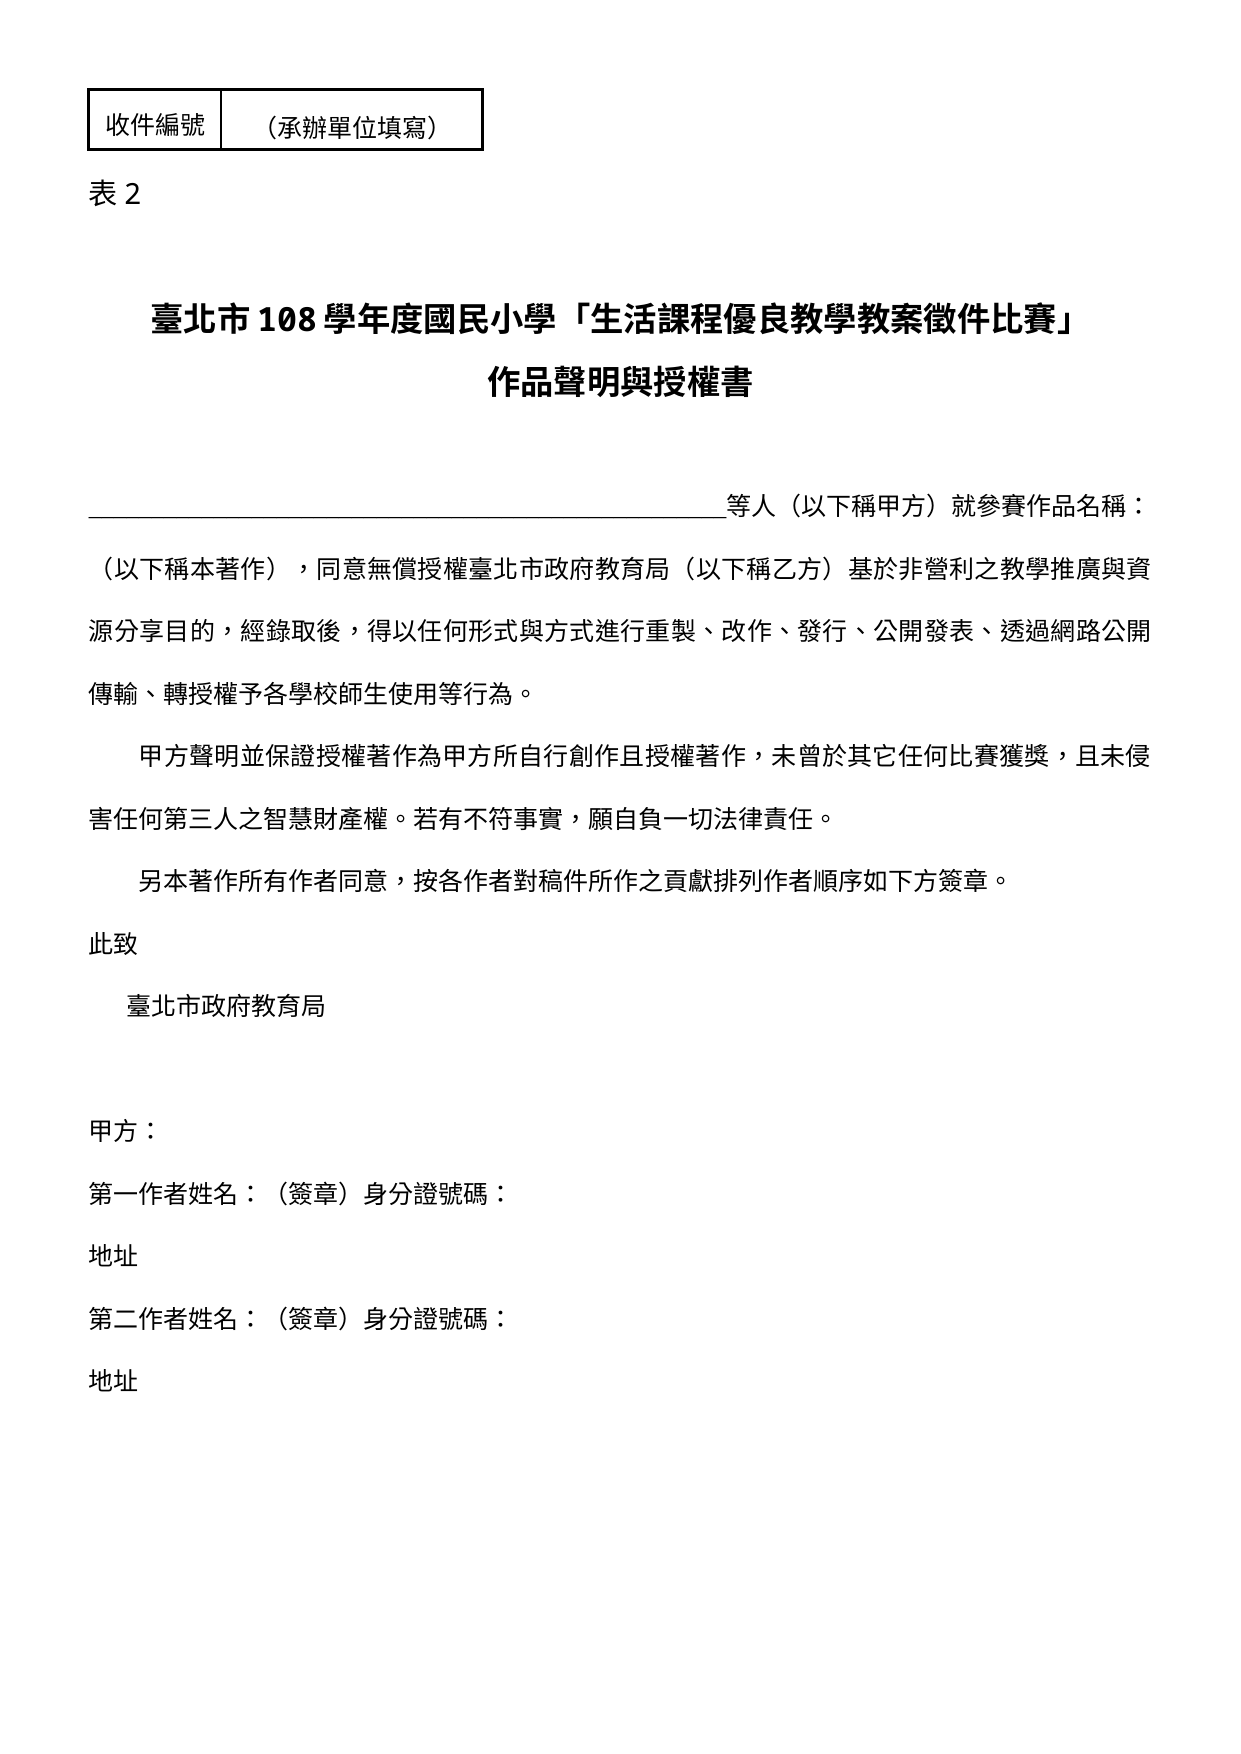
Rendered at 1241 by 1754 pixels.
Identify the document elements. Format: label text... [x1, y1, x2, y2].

text 表2 [89, 151, 1152, 213]
text 地址 [89, 1338, 1152, 1401]
text 甲方聲明並保證授權著作為甲方所自行創作且授權著作，未曾於其它任何比賽獲獎，且未侵害任何第三人之智慧財產權。若有不符事實，願自負一切法律責任。 [89, 713, 1152, 838]
text 此致 [89, 901, 1152, 963]
table_header （承辦單位填寫） [222, 91, 481, 147]
text 地址 [89, 1213, 1152, 1276]
text 另本著作所有作者同意，按各作者對稿件所作之貢獻排列作者順序如下方簽章。 [89, 838, 1152, 901]
table_header 收件編號 [90, 91, 220, 147]
text ___________________________________________________等人（以下稱甲方）就參賽作品名稱： [89, 463, 1152, 526]
text （以下稱本著作），同意無償授權臺北市政府教育局（以下稱乙方）基於非營利之教學推廣與資源分享目的，經錄取後，得以任何形式與方式進行重製、改作、發行、公開發表、透過網路公開傳輸、轉授權予各學校師生使用等行為。 [89, 526, 1152, 713]
text 甲方： [89, 1088, 1152, 1151]
text 第二作者姓名：（簽章）身分證號碼： [89, 1276, 1152, 1338]
text 第一作者姓名：（簽章）身分證號碼： [89, 1151, 1152, 1213]
text 作品聲明與授權書 [89, 338, 1152, 401]
text 臺北市108學年度國民小學「生活課程優良教學教案徵件比賽」 [89, 276, 1152, 338]
text 臺北市政府教育局 [89, 963, 1152, 1026]
